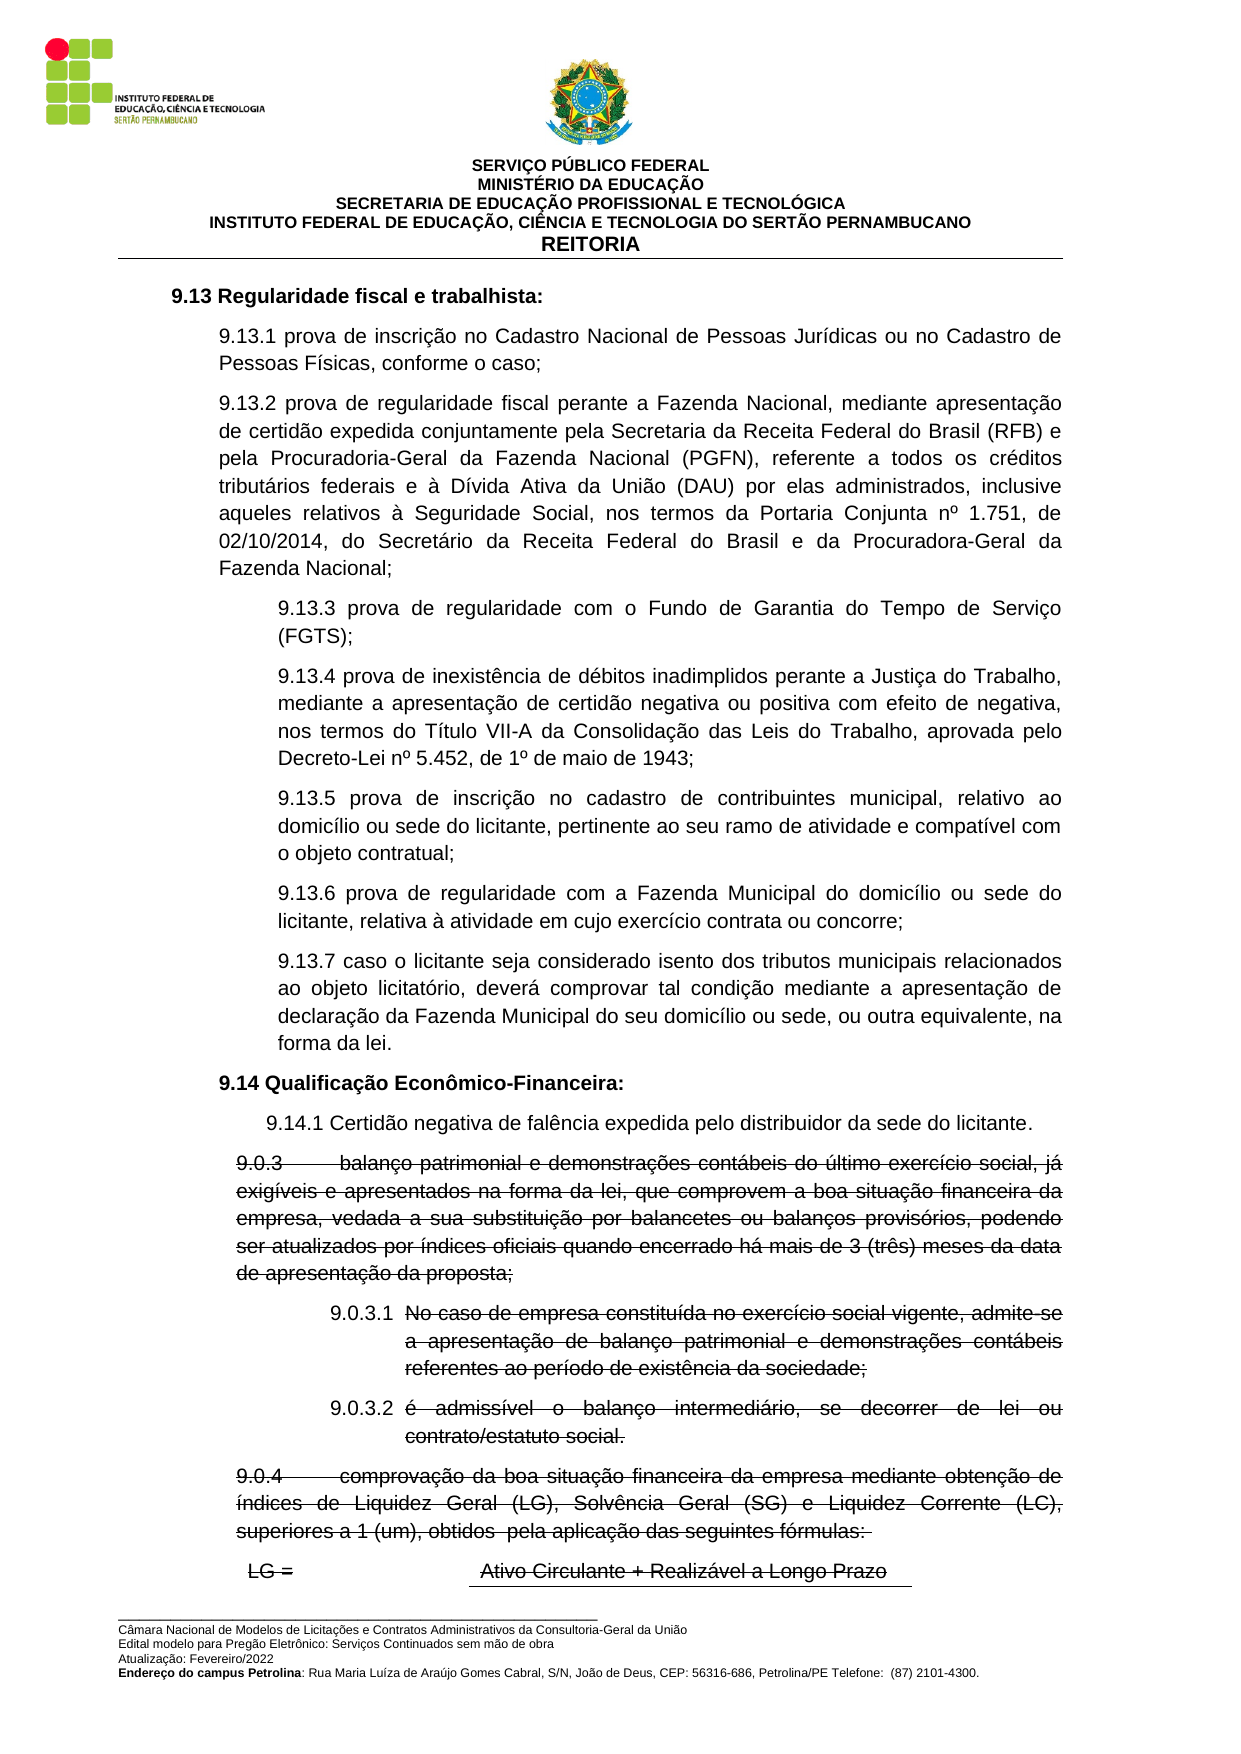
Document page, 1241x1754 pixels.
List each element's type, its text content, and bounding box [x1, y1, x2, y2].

picture [545, 59, 633, 145]
list 9.13.7 caso o licitante seja considerado isento dos tributos municipais relacionados ao objeto licitatório, deverá comprovar tal condição mediante a apresentação de declaração da Fazenda Municipal do seu domicílio ou sede, ou outra equivalente, na forma da lei. [278, 948, 1063, 1055]
list comprovação da boa situação financeira da empresa mediante obtenção de índices de Liquidez Geral (LG), Solvência Geral (SG) e Liquidez Corrente (LC), superiores a 1 (um), obtidos pela aplicação das seguintes fórmulas: [236, 1463, 1063, 1477]
table_header LG = [236, 1559, 469, 1586]
list balanço patrimonial e demonstrações contábeis do último exercício social, já exigíveis e apresentados na forma da lei, que comprovem a boa situação financeira da empresa, vedada a sua substituição por balancetes ou balanços provisórios, podendo ser atualizados por índices oficiais quando encerrado há mais de 3 (três) meses da data de apresentação da proposta; [236, 1193, 1063, 1219]
list balanço patrimonial e demonstrações contábeis do último exercício social, já exigíveis e apresentados na forma da lei, que comprovem a boa situação financeira da empresa, vedada a sua substituição por balancetes ou balanços provisórios, podendo ser atualizados por índices oficiais quando encerrado há mais de 3 (três) meses da data de apresentação da proposta; [236, 1220, 1063, 1285]
list 9.14 Qualificação Econômico-Financeira: [218, 1071, 1063, 1095]
list comprovação da boa situação financeira da empresa mediante obtenção de índices de Liquidez Geral (LG), Solvência Geral (SG) e Liquidez Corrente (LC), superiores a 1 (um), obtidos pela aplicação das seguintes fórmulas: [236, 1478, 1063, 1504]
list 9.13.4 prova de inexistência de débitos inadimplidos perante a Justiça do Trabalho, mediante a apresentação de certidão negativa ou positiva com efeito de negativa, nos termos do Título VII-A da Consolidação das Leis do Trabalho, aprovada pelo Decreto-Lei nº 5.452, de 1º de maio de 1943; [278, 663, 1063, 770]
list balanço patrimonial e demonstrações contábeis do último exercício social, já exigíveis e apresentados na forma da lei, que comprovem a boa situação financeira da empresa, vedada a sua substituição por balancetes ou balanços provisórios, podendo ser atualizados por índices oficiais quando encerrado há mais de 3 (três) meses da data de apresentação da proposta; [236, 1151, 1063, 1164]
table_header Ativo Circulante + Realizável a Longo Prazo [469, 1559, 912, 1586]
list 9.13.2 prova de regularidade fiscal perante a Fazenda Nacional, mediante apresentação de certidão expedida conjuntamente pela Secretaria da Receita Federal do Brasil (RFB) e pela Procuradoria-Geral da Fazenda Nacional (PGFN), referente a todos os créditos tributários federais e à Dívida Ativa da União (DAU) por elas administrados, inclusive aqueles relativos à Seguridade Social, nos termos da Portaria Conjunta nº 1.751, de 02/10/2014, do Secretário da Receita Federal do Brasil e da Procuradora-Geral da Fazenda Nacional; [218, 391, 1063, 580]
list 9.13.6 prova de regularidade com a Fazenda Municipal do domicílio ou sede do licitante, relativa à atividade em cujo exercício contrata ou concorre; [278, 881, 1063, 932]
list 9.13.1 prova de inscrição no Cadastro Nacional de Pessoas Jurídicas ou no Cadastro de Pessoas Físicas, conforme o caso; [218, 323, 1063, 375]
list 9.14.1 Certidão negativa de falência expedida pelo distribuidor da sede do licitante. [266, 1111, 1063, 1135]
list balanço patrimonial e demonstrações contábeis do último exercício social, já exigíveis e apresentados na forma da lei, que comprovem a boa situação financeira da empresa, vedada a sua substituição por balancetes ou balanços provisórios, podendo ser atualizados por índices oficiais quando encerrado há mais de 3 (três) meses da data de apresentação da proposta; [236, 1165, 1063, 1192]
picture [37, 36, 272, 129]
list 9.13.5 prova de inscrição no cadastro de contribuintes municipal, relativo ao domicílio ou sede do licitante, pertinente ao seu ramo de atividade e compatível com o objeto contratual; [278, 786, 1063, 865]
list 9.13.3 prova de regularidade com o Fundo de Garantia do Tempo de Serviço (FGTS); [278, 596, 1063, 647]
list 9.13 Regularidade fiscal e trabalhista: [171, 283, 1063, 307]
list No caso de empresa constituída no exercício social vigente, admite-se a apresentação de balanço patrimonial e demonstrações contábeis referentes ao período de existência da sociedade; [330, 1301, 1063, 1380]
list comprovação da boa situação financeira da empresa mediante obtenção de índices de Liquidez Geral (LG), Solvência Geral (SG) e Liquidez Corrente (LC), superiores a 1 (um), obtidos pela aplicação das seguintes fórmulas: [236, 1505, 1063, 1542]
list é admissível o balanço intermediário, se decorrer de lei ou contrato/estatuto social. [330, 1396, 1063, 1447]
